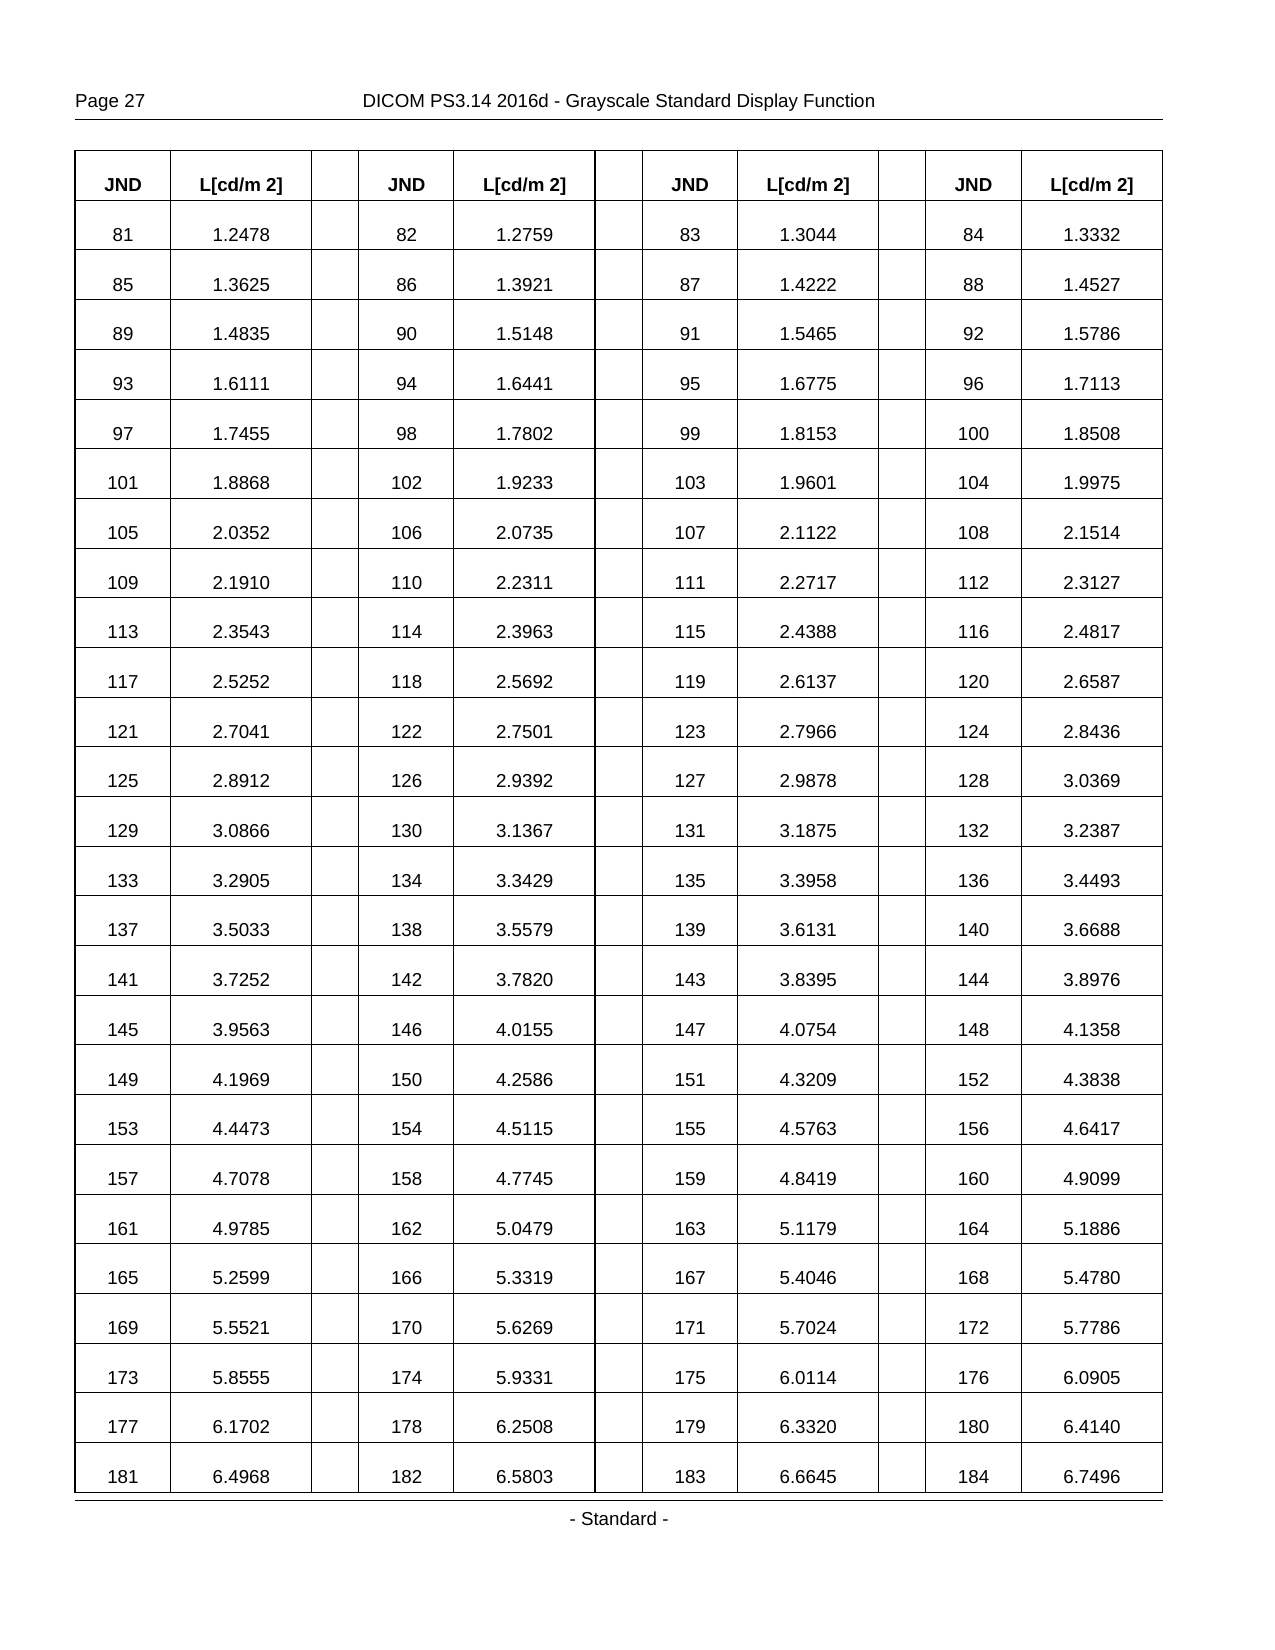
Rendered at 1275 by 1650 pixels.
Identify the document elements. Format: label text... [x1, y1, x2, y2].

table_cell 1.6441 [454, 350, 594, 398]
table_cell 6.6645 [738, 1443, 878, 1492]
table_cell 156 [926, 1095, 1021, 1144]
table_cell [312, 946, 358, 995]
table_cell 96 [926, 350, 1021, 398]
table_cell 176 [926, 1344, 1021, 1392]
table_cell 2.5692 [454, 648, 594, 697]
table_cell 1.8153 [738, 400, 878, 448]
table_cell 5.0479 [454, 1195, 594, 1243]
table_cell [596, 1145, 642, 1193]
table_cell 4.5763 [738, 1095, 878, 1144]
table_cell [596, 747, 642, 796]
table_cell [596, 1045, 642, 1094]
table_cell [312, 1393, 358, 1442]
table_cell 1.7113 [1022, 350, 1162, 398]
table_header [596, 151, 642, 200]
table_cell 6.0114 [738, 1344, 878, 1392]
table_cell 1.5786 [1022, 300, 1162, 349]
table_cell [312, 896, 358, 945]
table_cell 107 [643, 499, 737, 547]
table_cell 3.2905 [171, 847, 311, 895]
table_cell 112 [926, 549, 1021, 597]
table_cell 6.4140 [1022, 1393, 1162, 1442]
table_cell 4.7078 [171, 1145, 311, 1193]
table_cell 99 [643, 400, 737, 448]
table_cell 124 [926, 698, 1021, 746]
table_cell 1.5148 [454, 300, 594, 349]
table_cell [312, 1145, 358, 1193]
table_cell 142 [359, 946, 453, 995]
table_cell [596, 499, 642, 547]
table_cell 82 [359, 201, 453, 249]
table_cell 128 [926, 747, 1021, 796]
table_cell 184 [926, 1443, 1021, 1492]
table_cell 137 [76, 896, 170, 945]
table_cell [312, 1244, 358, 1293]
table_cell 1.5465 [738, 300, 878, 349]
table_cell 6.0905 [1022, 1344, 1162, 1392]
table_cell 168 [926, 1244, 1021, 1293]
table_cell 6.5803 [454, 1443, 594, 1492]
table_header L[cd/m 2] [171, 151, 311, 200]
table_cell 97 [76, 400, 170, 448]
table_cell 167 [643, 1244, 737, 1293]
table_cell 4.0754 [738, 996, 878, 1044]
table_cell 163 [643, 1195, 737, 1243]
table_cell [596, 201, 642, 249]
table_cell [312, 1294, 358, 1342]
table_cell 106 [359, 499, 453, 547]
table_cell [879, 201, 925, 249]
table_cell [312, 797, 358, 846]
table_cell [596, 648, 642, 697]
table_cell [312, 648, 358, 697]
table_cell 6.7496 [1022, 1443, 1162, 1492]
table_cell [596, 1344, 642, 1392]
table_cell [312, 1045, 358, 1094]
table_cell 2.8436 [1022, 698, 1162, 746]
table_cell 3.7252 [171, 946, 311, 995]
table_cell 6.4968 [171, 1443, 311, 1492]
table_cell 182 [359, 1443, 453, 1492]
table_cell 2.5252 [171, 648, 311, 697]
table_cell 3.5033 [171, 896, 311, 945]
table_cell [596, 797, 642, 846]
table_cell 103 [643, 449, 737, 498]
table_cell 129 [76, 797, 170, 846]
table_cell 5.3319 [454, 1244, 594, 1293]
table_cell 2.0735 [454, 499, 594, 547]
table_cell 108 [926, 499, 1021, 547]
table_cell 2.7041 [171, 698, 311, 746]
table_cell 171 [643, 1294, 737, 1342]
table_cell 90 [359, 300, 453, 349]
table_cell 2.7501 [454, 698, 594, 746]
table_cell 4.3209 [738, 1045, 878, 1094]
table_header JND [926, 151, 1021, 200]
table_cell 92 [926, 300, 1021, 349]
table_cell 1.7802 [454, 400, 594, 448]
table_cell 126 [359, 747, 453, 796]
table_cell [596, 1393, 642, 1442]
table_cell 2.0352 [171, 499, 311, 547]
table_cell 4.3838 [1022, 1045, 1162, 1094]
table_cell [879, 1244, 925, 1293]
table_cell 179 [643, 1393, 737, 1442]
table_cell 2.4388 [738, 598, 878, 647]
table_cell 151 [643, 1045, 737, 1094]
table_cell 4.6417 [1022, 1095, 1162, 1144]
table_cell 1.3921 [454, 250, 594, 299]
table_header L[cd/m 2] [1022, 151, 1162, 200]
table_cell 4.5115 [454, 1095, 594, 1144]
table_cell [879, 648, 925, 697]
table_cell 139 [643, 896, 737, 945]
table_cell [312, 698, 358, 746]
table_header JND [76, 151, 170, 200]
table_cell [879, 1443, 925, 1492]
table_cell 3.0369 [1022, 747, 1162, 796]
table_cell 157 [76, 1145, 170, 1193]
table_header [312, 151, 358, 200]
table_cell 169 [76, 1294, 170, 1342]
table_cell [596, 896, 642, 945]
table_cell 2.8912 [171, 747, 311, 796]
table_cell 5.6269 [454, 1294, 594, 1342]
table_cell 1.6775 [738, 350, 878, 398]
table_cell [312, 499, 358, 547]
table_cell 4.9099 [1022, 1145, 1162, 1193]
table_cell 144 [926, 946, 1021, 995]
table_cell 1.2478 [171, 201, 311, 249]
table_cell [596, 598, 642, 647]
table_cell 2.7966 [738, 698, 878, 746]
table_cell 95 [643, 350, 737, 398]
table_cell 135 [643, 847, 737, 895]
table_cell [312, 201, 358, 249]
table_cell 4.0155 [454, 996, 594, 1044]
table_cell 180 [926, 1393, 1021, 1442]
table_cell [596, 1095, 642, 1144]
table_cell [596, 400, 642, 448]
table_cell 2.9878 [738, 747, 878, 796]
table_cell 3.3429 [454, 847, 594, 895]
table_cell 2.4817 [1022, 598, 1162, 647]
table_cell 2.2311 [454, 549, 594, 597]
table_cell 114 [359, 598, 453, 647]
table_cell 3.1875 [738, 797, 878, 846]
table_cell 104 [926, 449, 1021, 498]
table_cell [879, 698, 925, 746]
table_cell 121 [76, 698, 170, 746]
table_cell 1.9601 [738, 449, 878, 498]
table_cell 111 [643, 549, 737, 597]
table_cell 3.5579 [454, 896, 594, 945]
table_cell 134 [359, 847, 453, 895]
table_cell 2.6587 [1022, 648, 1162, 697]
table_cell [879, 1045, 925, 1094]
table_cell [879, 1195, 925, 1243]
table_cell 87 [643, 250, 737, 299]
table_cell 153 [76, 1095, 170, 1144]
table_cell 2.1122 [738, 499, 878, 547]
table_cell 1.4222 [738, 250, 878, 299]
table_cell 4.4473 [171, 1095, 311, 1144]
table_cell 1.3044 [738, 201, 878, 249]
table_cell 100 [926, 400, 1021, 448]
table_cell 2.6137 [738, 648, 878, 697]
table_cell 152 [926, 1045, 1021, 1094]
table_cell 143 [643, 946, 737, 995]
table_cell 4.2586 [454, 1045, 594, 1094]
table_cell 123 [643, 698, 737, 746]
table_cell 132 [926, 797, 1021, 846]
table_cell 133 [76, 847, 170, 895]
table_cell 136 [926, 847, 1021, 895]
table_cell 1.3625 [171, 250, 311, 299]
table_cell 166 [359, 1244, 453, 1293]
table_cell 4.7745 [454, 1145, 594, 1193]
table_cell [879, 747, 925, 796]
table_cell 2.1910 [171, 549, 311, 597]
table_cell 150 [359, 1045, 453, 1094]
table_header L[cd/m 2] [738, 151, 878, 200]
table_cell 2.2717 [738, 549, 878, 597]
table_cell [596, 549, 642, 597]
table_cell 118 [359, 648, 453, 697]
table_cell 1.4527 [1022, 250, 1162, 299]
table_cell [879, 449, 925, 498]
table_cell 1.9975 [1022, 449, 1162, 498]
table_cell 115 [643, 598, 737, 647]
table_cell 5.9331 [454, 1344, 594, 1392]
table_cell 3.8976 [1022, 946, 1162, 995]
table_cell [312, 1095, 358, 1144]
table_cell 1.9233 [454, 449, 594, 498]
table_cell 83 [643, 201, 737, 249]
table_cell 2.3963 [454, 598, 594, 647]
table_cell [312, 400, 358, 448]
table_cell 102 [359, 449, 453, 498]
table_cell 183 [643, 1443, 737, 1492]
table_cell 1.7455 [171, 400, 311, 448]
table_cell [312, 747, 358, 796]
table_cell 160 [926, 1145, 1021, 1193]
table_cell [596, 449, 642, 498]
table_cell 91 [643, 300, 737, 349]
table_cell 175 [643, 1344, 737, 1392]
table_cell [596, 1244, 642, 1293]
table_cell [312, 847, 358, 895]
table_cell [879, 499, 925, 547]
table_cell 109 [76, 549, 170, 597]
table_header JND [359, 151, 453, 200]
table_cell 141 [76, 946, 170, 995]
table_cell 1.2759 [454, 201, 594, 249]
table_cell 1.4835 [171, 300, 311, 349]
table_cell 5.1179 [738, 1195, 878, 1243]
table_cell 3.8395 [738, 946, 878, 995]
table_cell 122 [359, 698, 453, 746]
table_cell 159 [643, 1145, 737, 1193]
table_cell [879, 1145, 925, 1193]
table_cell [312, 1195, 358, 1243]
table_cell 5.5521 [171, 1294, 311, 1342]
table_cell 94 [359, 350, 453, 398]
table_cell 173 [76, 1344, 170, 1392]
table_cell 6.2508 [454, 1393, 594, 1442]
table_cell [312, 598, 358, 647]
table_cell 148 [926, 996, 1021, 1044]
table_cell 170 [359, 1294, 453, 1342]
table_cell 3.6131 [738, 896, 878, 945]
table_cell 5.1886 [1022, 1195, 1162, 1243]
table_cell [596, 250, 642, 299]
table_cell 4.9785 [171, 1195, 311, 1243]
table_cell 146 [359, 996, 453, 1044]
table_cell 81 [76, 201, 170, 249]
table_cell 101 [76, 449, 170, 498]
table_cell 140 [926, 896, 1021, 945]
table_cell 164 [926, 1195, 1021, 1243]
table_cell [596, 996, 642, 1044]
table_cell [879, 250, 925, 299]
table_cell 181 [76, 1443, 170, 1492]
table_cell 5.4780 [1022, 1244, 1162, 1293]
table_cell [312, 250, 358, 299]
table_cell 88 [926, 250, 1021, 299]
table_cell 3.7820 [454, 946, 594, 995]
table_cell 149 [76, 1045, 170, 1094]
table_cell 117 [76, 648, 170, 697]
table_cell [879, 847, 925, 895]
table_cell 161 [76, 1195, 170, 1243]
table_cell 130 [359, 797, 453, 846]
table_cell 3.0866 [171, 797, 311, 846]
table_header [879, 151, 925, 200]
table_cell 147 [643, 996, 737, 1044]
table_cell 127 [643, 747, 737, 796]
table_cell 3.2387 [1022, 797, 1162, 846]
table_cell 5.8555 [171, 1344, 311, 1392]
table_cell [312, 1443, 358, 1492]
table_cell [879, 1344, 925, 1392]
table_cell [879, 1393, 925, 1442]
table_cell [879, 1095, 925, 1144]
table_cell 1.6111 [171, 350, 311, 398]
table_cell [312, 350, 358, 398]
table_cell 155 [643, 1095, 737, 1144]
table_cell [879, 598, 925, 647]
table_cell 5.7786 [1022, 1294, 1162, 1342]
table_cell 177 [76, 1393, 170, 1442]
table_cell 6.3320 [738, 1393, 878, 1442]
table_cell 4.1358 [1022, 996, 1162, 1044]
table_cell 116 [926, 598, 1021, 647]
table_cell 6.1702 [171, 1393, 311, 1442]
table_cell [596, 350, 642, 398]
table_cell 145 [76, 996, 170, 1044]
table_cell [879, 350, 925, 398]
table_cell 1.3332 [1022, 201, 1162, 249]
table_cell [312, 449, 358, 498]
table_cell 105 [76, 499, 170, 547]
table_cell 93 [76, 350, 170, 398]
table_cell 119 [643, 648, 737, 697]
table_cell [312, 549, 358, 597]
table_cell 2.3543 [171, 598, 311, 647]
table_cell 89 [76, 300, 170, 349]
table_cell [596, 698, 642, 746]
table_cell 5.4046 [738, 1244, 878, 1293]
table_cell 165 [76, 1244, 170, 1293]
table_cell [596, 300, 642, 349]
table_cell 3.6688 [1022, 896, 1162, 945]
table_cell 1.8508 [1022, 400, 1162, 448]
table_cell [879, 946, 925, 995]
table_cell 3.3958 [738, 847, 878, 895]
table_cell 120 [926, 648, 1021, 697]
table_cell 4.1969 [171, 1045, 311, 1094]
table_cell 5.7024 [738, 1294, 878, 1342]
table_cell 2.3127 [1022, 549, 1162, 597]
table_header L[cd/m 2] [454, 151, 594, 200]
table_cell 4.8419 [738, 1145, 878, 1193]
table_cell 174 [359, 1344, 453, 1392]
table_cell [312, 1344, 358, 1392]
table_cell 85 [76, 250, 170, 299]
table_cell 1.8868 [171, 449, 311, 498]
table_cell [596, 946, 642, 995]
table_cell 131 [643, 797, 737, 846]
table_cell [596, 847, 642, 895]
table_cell [879, 400, 925, 448]
table_cell 2.1514 [1022, 499, 1162, 547]
table_cell 154 [359, 1095, 453, 1144]
table_header JND [643, 151, 737, 200]
table_cell 172 [926, 1294, 1021, 1342]
table_cell [879, 549, 925, 597]
table_cell 162 [359, 1195, 453, 1243]
table_cell 138 [359, 896, 453, 945]
table_cell [596, 1294, 642, 1342]
table_cell 2.9392 [454, 747, 594, 796]
table_cell 3.9563 [171, 996, 311, 1044]
table_cell 98 [359, 400, 453, 448]
table_cell [879, 797, 925, 846]
table_cell [596, 1195, 642, 1243]
table_cell [312, 996, 358, 1044]
table_cell 3.1367 [454, 797, 594, 846]
table_cell [879, 300, 925, 349]
table_cell 84 [926, 201, 1021, 249]
table_cell 178 [359, 1393, 453, 1442]
table_cell [312, 300, 358, 349]
table_cell 5.2599 [171, 1244, 311, 1293]
table_cell 113 [76, 598, 170, 647]
table_cell 125 [76, 747, 170, 796]
table_cell [879, 996, 925, 1044]
table_cell 86 [359, 250, 453, 299]
table_cell 3.4493 [1022, 847, 1162, 895]
table_cell 110 [359, 549, 453, 597]
table_cell [879, 1294, 925, 1342]
table_cell 158 [359, 1145, 453, 1193]
table_cell [879, 896, 925, 945]
table_cell [596, 1443, 642, 1492]
